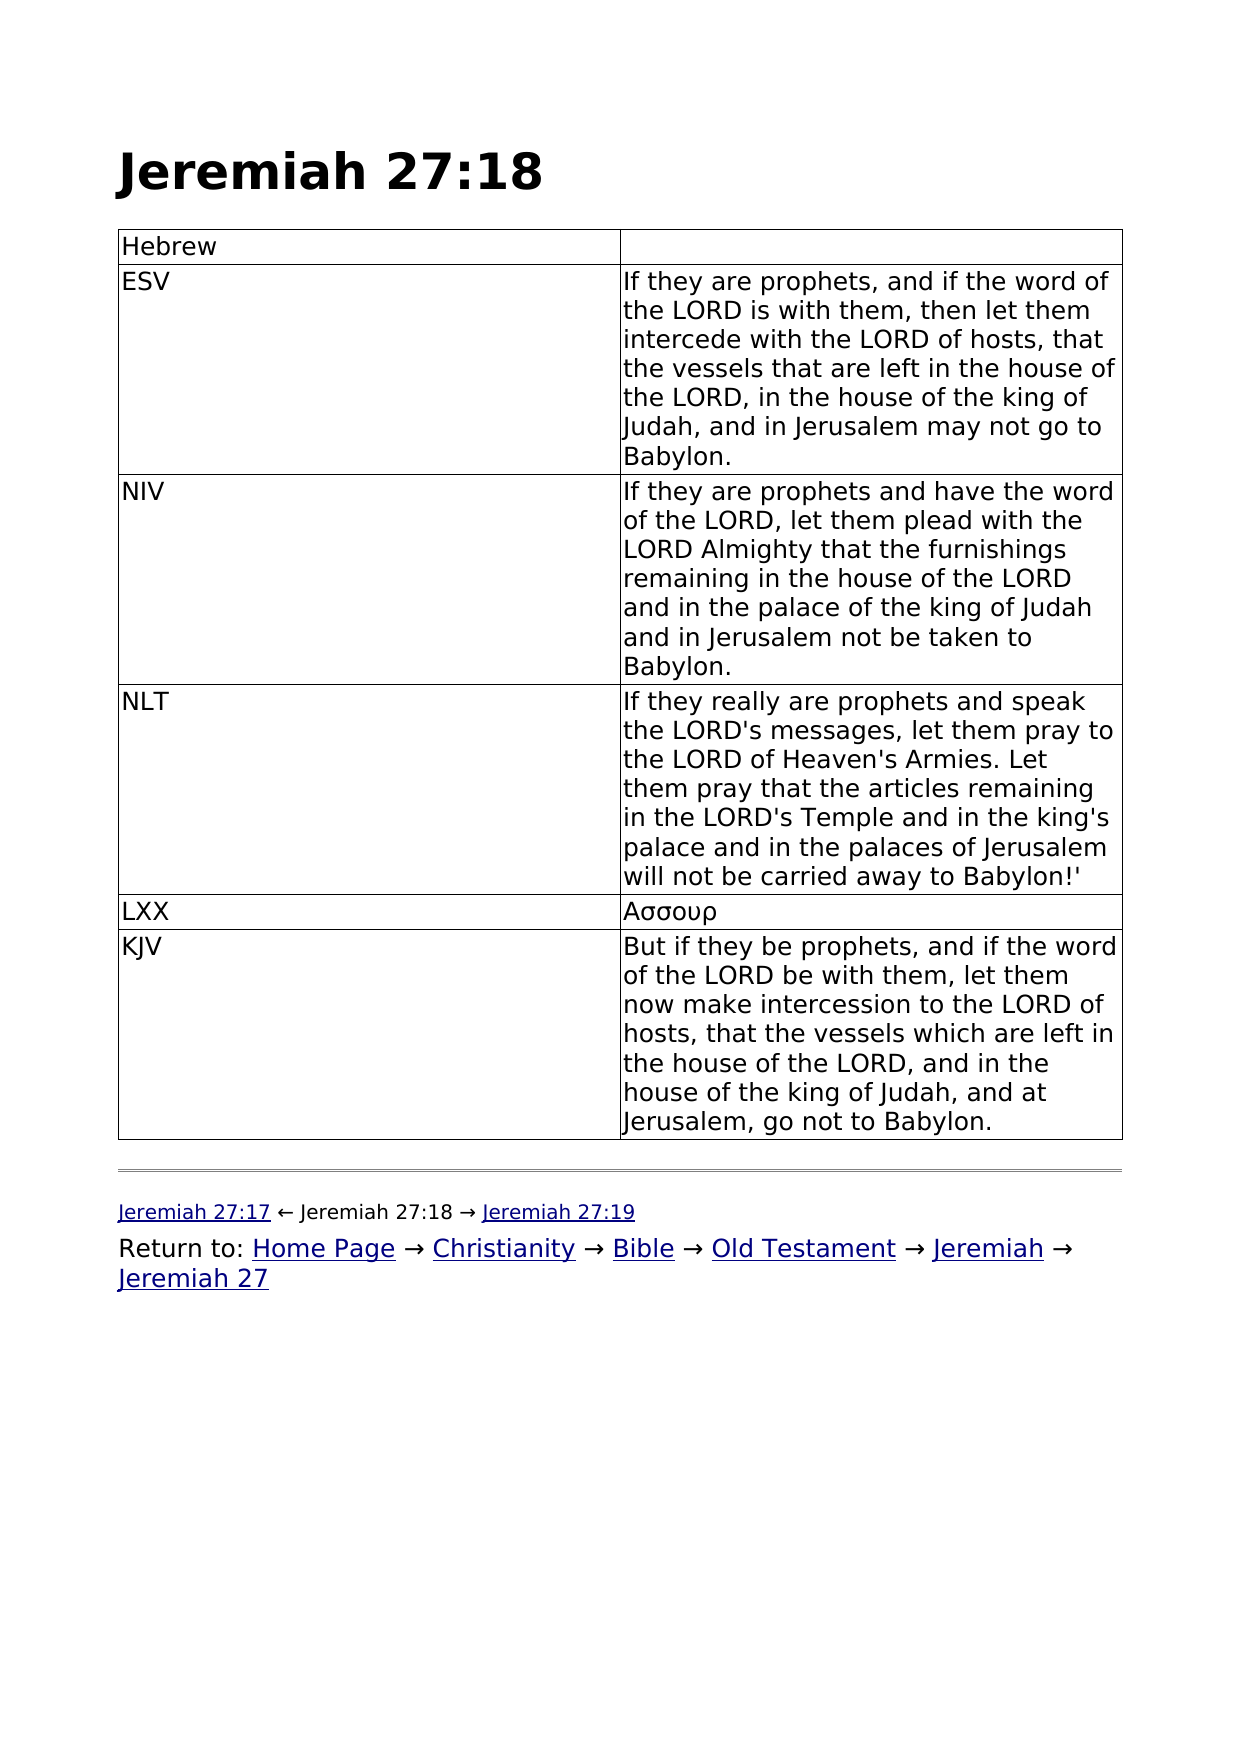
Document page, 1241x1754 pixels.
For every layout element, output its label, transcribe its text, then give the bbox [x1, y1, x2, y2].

table_cell But if they be prophets, and if the word of the LORD be with them, let them now make intercession to the LORD of hosts, that the vessels which are left in the house of the LORD, and in the house of the king of Judah, and at Jerusalem, go not to Babylon. [621, 930, 1122, 1139]
table_header [621, 230, 1122, 264]
table_cell ESV [119, 265, 620, 474]
table_cell If they are prophets, and if the word of the LORD is with them, then let them intercede with the LORD of hosts, that the vessels that are left in the house of the LORD, in the house of the king of Judah, and in Jerusalem may not go to Babylon. [621, 265, 1122, 474]
table_header Hebrew [119, 230, 620, 264]
table_cell If they are prophets and have the word of the LORD, let them plead with the LORD Almighty that the furnishings remaining in the house of the LORD and in the palace of the king of Judah and in Jerusalem not be taken to Babylon. [621, 475, 1122, 684]
table_cell KJV [119, 930, 620, 1139]
table_cell Ασσουρ [621, 895, 1122, 929]
text Return to: Home Page → Christianity → Bible → Old Testament → Jeremiah → Jeremiah 27 [118, 1234, 1122, 1293]
table_cell LXX [119, 895, 620, 929]
subtitle Jeremiah 27:18 [118, 143, 1122, 201]
table_cell NIV [119, 475, 620, 684]
table_cell NLT [119, 685, 620, 894]
table_cell If they really are prophets and speak the LORD's messages, let them pray to the LORD of Heaven's Armies. Let them pray that the articles remaining in the LORD's Temple and in the king's palace and in the palaces of Jerusalem will not be carried away to Babylon!' [621, 685, 1122, 894]
text Jeremiah 27:17 ← Jeremiah 27:18 → Jeremiah 27:19 [118, 1201, 1122, 1234]
